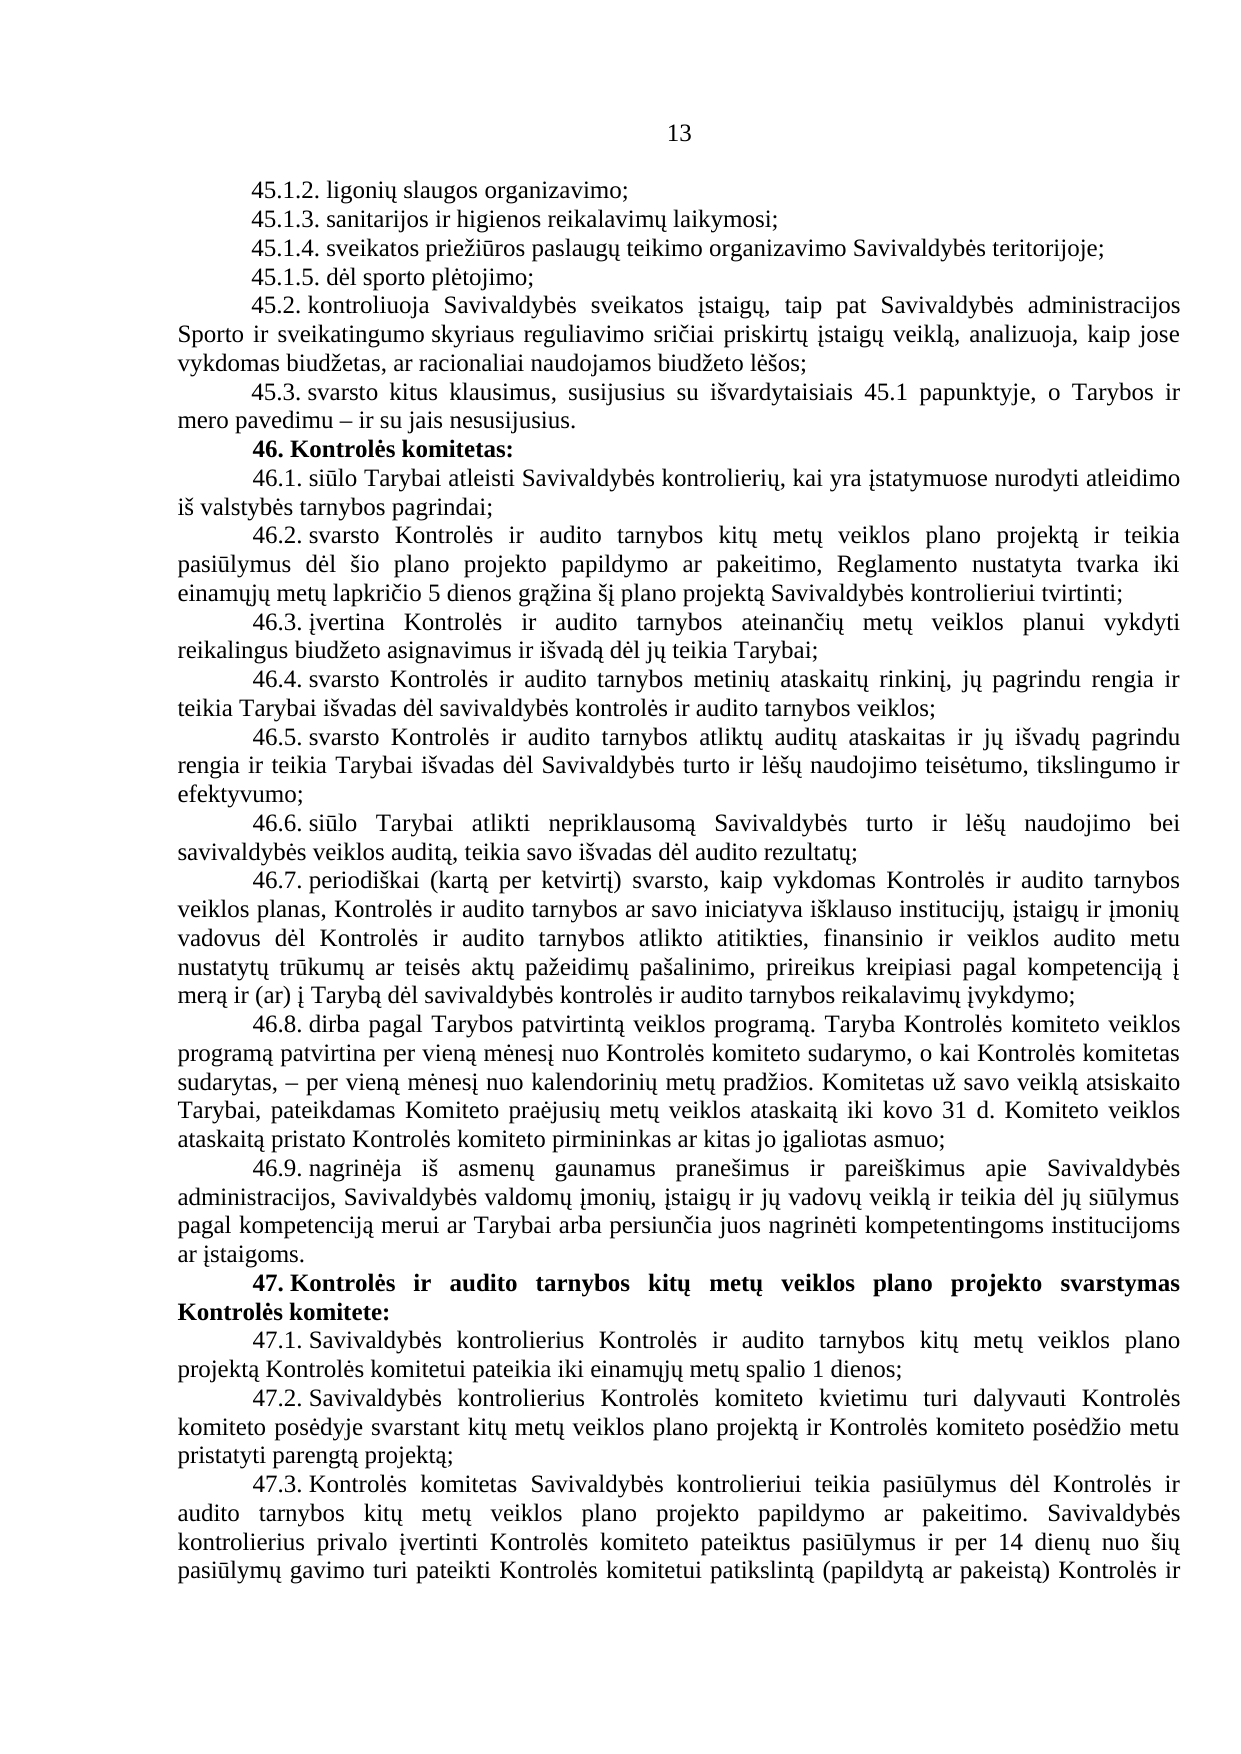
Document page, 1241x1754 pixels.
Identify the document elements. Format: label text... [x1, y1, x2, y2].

text 46.8. dirba pagal Tarybos patvirtintą veiklos programą. Taryba Kontrolės komiteto veiklos programą patvirtina per vieną mėnesį nuo Kontrolės komiteto sudarymo, o kai Kontrolės komitetas sudarytas, – per vieną mėnesį nuo kalendorinių metų pradžios. Komitetas už savo veiklą atsiskaito Tarybai, pateikdamas Komiteto praėjusių metų veiklos ataskaitą iki kovo 31 d. Komiteto veiklos ataskaitą pristato Kontrolės komiteto pirmininkas ar kitas jo įgaliotas asmuo; [177, 1009, 1181, 1153]
text 46.2. svarsto Kontrolės ir audito tarnybos kitų metų veiklos plano projektą ir teikia pasiūlymus dėl šio plano projekto papildymo ar pakeitimo, Reglamento nustatyta tvarka iki einamųjų metų lapkričio 5 dienos grąžina šį plano projektą Savivaldybės kontrolieriui tvirtinti; [177, 521, 1181, 607]
text 45.1.4. sveikatos priežiūros paslaugų teikimo organizavimo Savivaldybės teritorijoje; [177, 233, 1181, 262]
text 46.3. įvertina Kontrolės ir audito tarnybos ateinančių metų veiklos planui vykdyti reikalingus biudžeto asignavimus ir išvadą dėl jų teikia Tarybai; [177, 607, 1181, 664]
text 46.5. svarsto Kontrolės ir audito tarnybos atliktų auditų ataskaitas ir jų išvadų pagrindu rengia ir teikia Tarybai išvadas dėl Savivaldybės turto ir lėšų naudojimo teisėtumo, tikslingumo ir efektyvumo; [177, 722, 1181, 808]
text 47.3. Kontrolės komitetas Savivaldybės kontrolieriui teikia pasiūlymus dėl Kontrolės ir audito tarnybos kitų metų veiklos plano projekto papildymo ar pakeitimo. Savivaldybės kontrolierius privalo įvertinti Kontrolės komiteto pateiktus pasiūlymus ir per 14 dienų nuo šių pasiūlymų gavimo turi pateikti Kontrolės komitetui patikslintą (papildytą ar pakeistą) Kontrolės ir [177, 1469, 1181, 1584]
text 46.1. siūlo Tarybai atleisti Savivaldybės kontrolierių, kai yra įstatymuose nurodyti atleidimo iš valstybės tarnybos pagrindai; [177, 463, 1181, 521]
text 46. Kontrolės komitetas: [177, 434, 1181, 463]
text 46.4. svarsto Kontrolės ir audito tarnybos metinių ataskaitų rinkinį, jų pagrindu rengia ir teikia Tarybai išvadas dėl savivaldybės kontrolės ir audito tarnybos veiklos; [177, 664, 1181, 722]
text 47. Kontrolės ir audito tarnybos kitų metų veiklos plano projekto svarstymas Kontrolės komitete: [177, 1268, 1181, 1326]
text 46.9. nagrinėja iš asmenų gaunamus pranešimus ir pareiškimus apie Savivaldybės administracijos, Savivaldybės valdomų įmonių, įstaigų ir jų vadovų veiklą ir teikia dėl jų siūlymus pagal kompetenciją merui ar Tarybai arba persiunčia juos nagrinėti kompetentingoms institucijoms ar įstaigoms. [177, 1153, 1181, 1268]
text 45.1.3. sanitarijos ir higienos reikalavimų laikymosi; [177, 204, 1181, 233]
text 45.1.5. dėl sporto plėtojimo; [177, 262, 1181, 291]
text 45.3. svarsto kitus klausimus, susijusius su išvardytaisiais 45.1 papunktyje, o Tarybos ir mero pavedimu – ir su jais nesusijusius. [177, 377, 1181, 434]
text 47.1. Savivaldybės kontrolierius Kontrolės ir audito tarnybos kitų metų veiklos plano projektą Kontrolės komitetui pateikia iki einamųjų metų spalio 1 dienos; [177, 1326, 1181, 1383]
text 45.2. kontroliuoja Savivaldybės sveikatos įstaigų, taip pat Savivaldybės administracijos Sporto ir sveikatingumo skyriaus reguliavimo sričiai priskirtų įstaigų veiklą, analizuoja, kaip jose vykdomas biudžetas, ar racionaliai naudojamos biudžeto lėšos; [177, 291, 1181, 377]
text 47.2. Savivaldybės kontrolierius Kontrolės komiteto kvietimu turi dalyvauti Kontrolės komiteto posėdyje svarstant kitų metų veiklos plano projektą ir Kontrolės komiteto posėdžio metu pristatyti parengtą projektą; [177, 1383, 1181, 1469]
text 46.7. periodiškai (kartą per ketvirtį) svarsto, kaip vykdomas Kontrolės ir audito tarnybos veiklos planas, Kontrolės ir audito tarnybos ar savo iniciatyva išklauso institucijų, įstaigų ir įmonių vadovus dėl Kontrolės ir audito tarnybos atlikto atitikties, finansinio ir veiklos audito metu nustatytų trūkumų ar teisės aktų pažeidimų pašalinimo, prireikus kreipiasi pagal kompetenciją į merą ir (ar) į Tarybą dėl savivaldybės kontrolės ir audito tarnybos reikalavimų įvykdymo; [177, 866, 1181, 1009]
text 45.1.2. ligonių slaugos organizavimo; [177, 176, 1181, 204]
text 46.6. siūlo Tarybai atlikti nepriklausomą Savivaldybės turto ir lėšų naudojimo bei savivaldybės veiklos auditą, teikia savo išvadas dėl audito rezultatų; [177, 808, 1181, 866]
